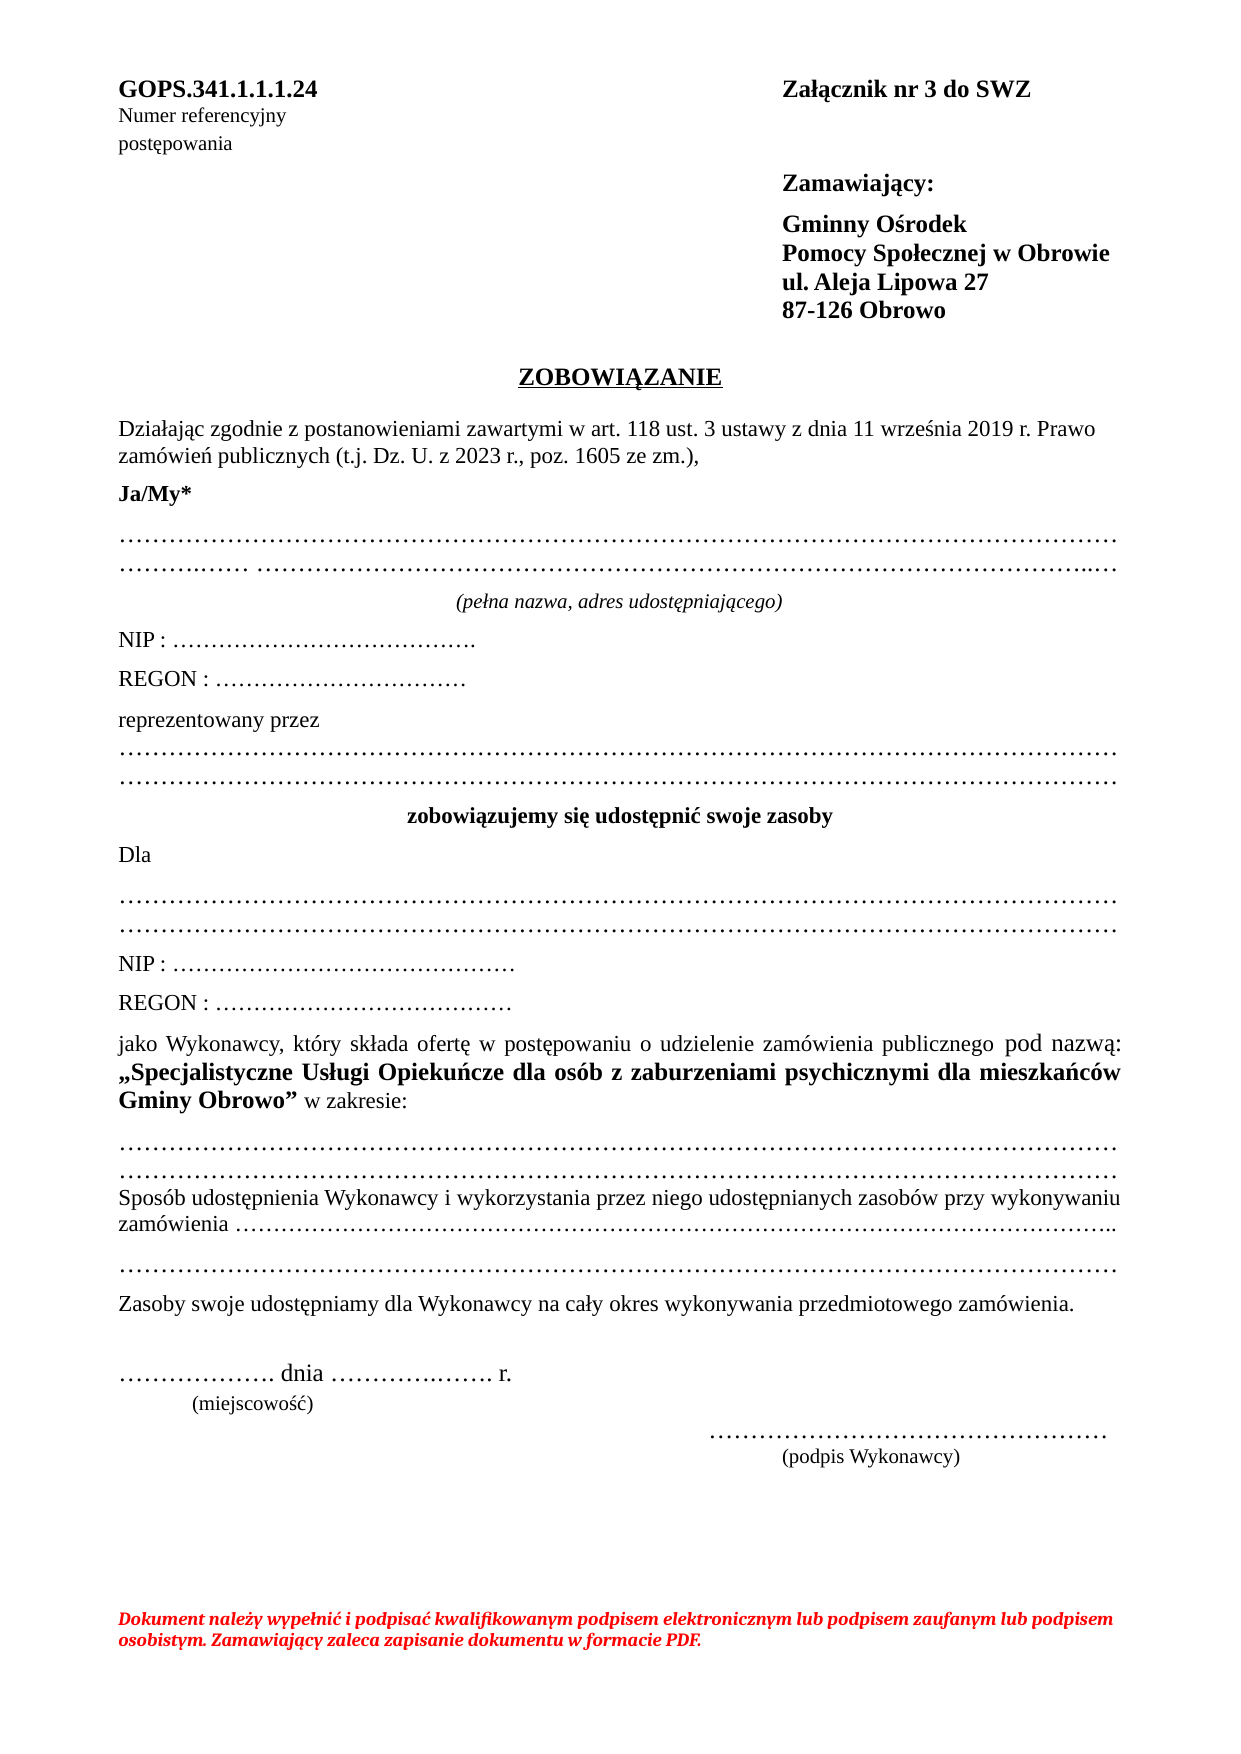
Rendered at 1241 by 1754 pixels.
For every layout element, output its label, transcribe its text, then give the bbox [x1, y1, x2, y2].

text 87-126 Obrowo [118, 295, 1122, 324]
text Ja/My* [118, 481, 1122, 507]
text NIP : ……………………………………… [118, 950, 1122, 976]
text ZOBOWIĄZANIE [118, 362, 1122, 390]
text REGON : …………………………… [118, 665, 1122, 691]
text Gminny Ośrodek Pomocy Społecznej w Obrowie [118, 209, 1122, 267]
text Dla [118, 841, 1122, 868]
text ……………………………………………………………………………………………………………………………………………………………………………………………………………………Sposób udostępnienia Wykonawcy i wykorzystania przez niego udostępnianych zasobów przy wykonywaniu zamówienia …………………………………………………………………………………………………….. [118, 1127, 1122, 1237]
text Zamawiający: [118, 168, 1122, 197]
text (pełna nazwa, adres udostępniającego) [118, 589, 1122, 613]
text zobowiązujemy się udostępnić swoje zasoby [118, 802, 1122, 829]
text reprezentowany przez …………………………………………………………………………………………………………………………………………………………………………………………………………………… [118, 704, 1122, 790]
text ………………. dnia ………….……. r. [118, 1358, 1122, 1387]
text NIP : …………………………………. [118, 626, 1122, 652]
text Numer referencyjny [118, 102, 1122, 127]
text ul. Aleja Lipowa 27 [118, 267, 1122, 295]
text …………………………………………………………………………………………………………………………………………………………………………………………………………………… [118, 880, 1122, 938]
text ………………………………………………………………………………………………………………….…… ………………………………………………………………………………………..… [118, 519, 1122, 577]
text ………………………………………………………………………………………………………… [118, 1249, 1122, 1278]
text postępowania [118, 127, 1122, 155]
text (podpis Wykonawcy) [118, 1444, 1122, 1468]
text GOPS.341.1.1.1.24 Załącznik nr 3 do SWZ [118, 74, 1122, 102]
text Zasoby swoje udostępniamy dla Wykonawcy na cały okres wykonywania przedmiotowego zamówienia. [118, 1291, 1122, 1317]
text REGON : ………………………………… [118, 989, 1122, 1015]
text jako Wykonawcy, który składa ofertę w postępowaniu o udzielenie zamówienia publicznego pod nazwą: „Specjalistyczne Usługi Opiekuńcze dla osób z zaburzeniami psychicznymi dla mieszkańców Gminy Obrowo” w zakresie: [118, 1028, 1122, 1114]
text (miejscowość) ………………………………………… [118, 1387, 1122, 1444]
text Działając zgodnie z postanowieniami zawartymi w art. 118 ust. 3 ustawy z dnia 11 września 2019 r. Prawo zamówień publicznych (t.j. Dz. U. z 2023 r., poz. 1605 ze zm.), [118, 415, 1122, 468]
